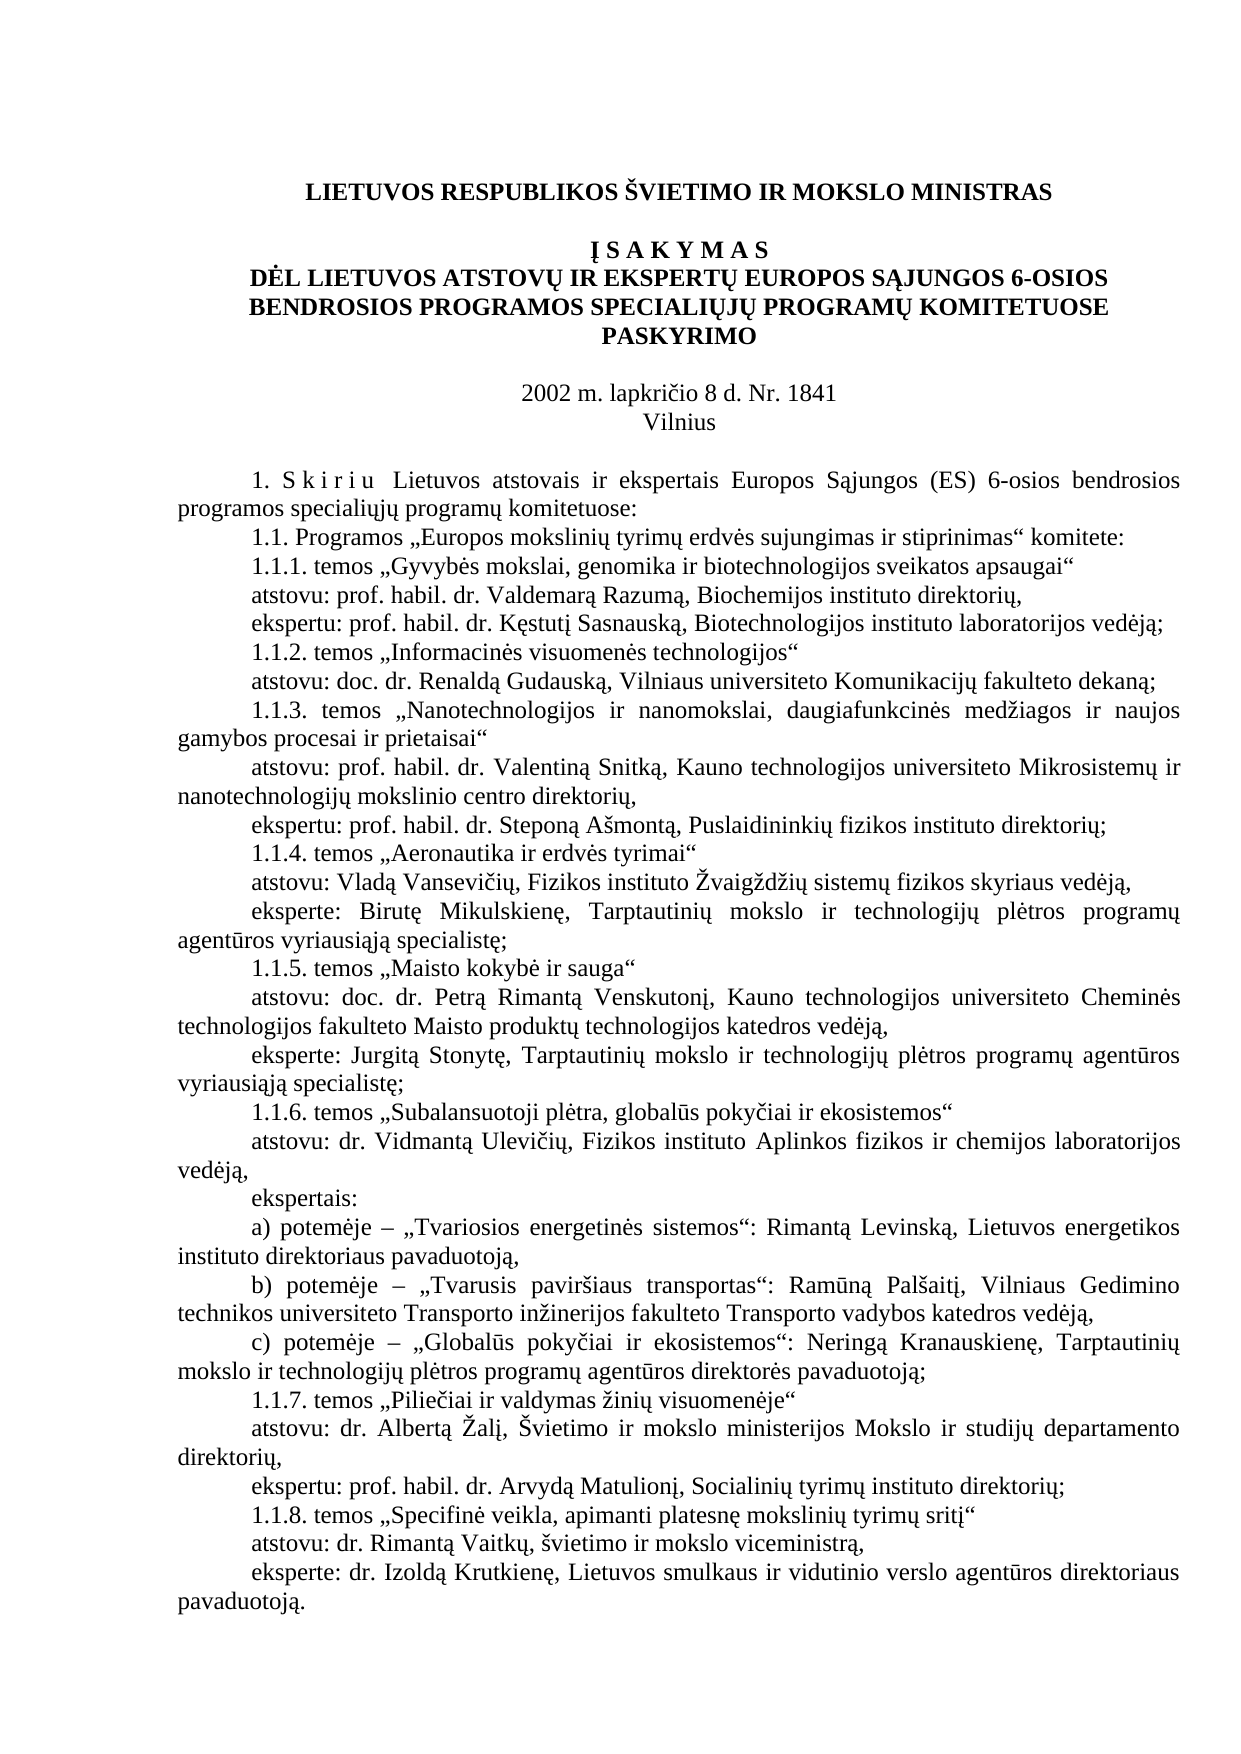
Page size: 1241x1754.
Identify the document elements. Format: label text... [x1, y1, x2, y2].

text LIETUVOS RESPUBLIKOS ŠVIETIMO IR MOKSLO MINISTRAS [177, 177, 1181, 206]
text 1.1.1. temos „Gyvybės mokslai, genomika ir biotechnologijos sveikatos apsaugai“ [177, 551, 1181, 580]
text 1.1. Programos „Europos mokslinių tyrimų erdvės sujungimas ir stiprinimas“ komitete: [177, 522, 1181, 551]
text 1.1.6. temos „subalansuotoji plėtra, globalūs pokyčiai ir ekosistemos“ [177, 1097, 1181, 1126]
text eksperte: dr. Izoldą Krutkienę, Lietuvos smulkaus ir vidutinio verslo agentūros direktoriaus pavaduotoją. [177, 1557, 1181, 1615]
text DĖL LIETUVOS ATSTOVŲ IR EKSPERTŲ EUROPOS SĄJUNGOS 6-OSIOS BENDROSIOS PROGRAMOS SPECIALIŲJŲ PROGRAMŲ KOMITETUOSE PASKYRIMO [177, 263, 1181, 350]
text ekspertais: [177, 1183, 1181, 1212]
text eksperte: Jurgitą Stonytę, Tarptautinių mokslo ir technologijų plėtros programų agentūros vyriausiąją specialistę; [177, 1040, 1181, 1097]
text 1.1.2. temos „Informacinės visuomenės technologijos“ [177, 637, 1181, 666]
text atstovu: doc. dr. petrą rimantą Venskutonį, kauno technologijos universiteto Cheminės technologijos fakulteto Maisto produktų technologijos katedros vedėją, [177, 982, 1181, 1040]
text 2002 m. lapkričio 8 d. Nr. 1841 [177, 378, 1181, 407]
text 1.1.5. temos „Maisto kokybė ir sauga“ [177, 953, 1181, 982]
text 1.1.4. temos „aeronautika ir erdvės tyrimai“ [177, 838, 1181, 867]
text ekspertu: prof. habil. dr. Steponą Ašmontą, Puslaidininkių fizikos instituto direktorių; [177, 810, 1181, 838]
text atstovu: dr. Rimantą Vaitkų, švietimo ir mokslo viceministrą, [177, 1528, 1181, 1557]
text b) potemėje – „Tvarusis paviršiaus transportas“: Ramūną Palšaitį, Vilniaus Gedimino technikos universiteto Transporto inžinerijos fakulteto Transporto vadybos katedros vedėją, [177, 1270, 1181, 1327]
text ekspertu: prof. habil. dr. Arvydą Matulionį, Socialinių tyrimų instituto direktorių; [177, 1471, 1181, 1500]
text c) potemėje – „Globalūs pokyčiai ir ekosistemos“: Neringą Kranauskienę, Tarptautinių mokslo ir technologijų plėtros programų agentūros direktorės pavaduotoją; [177, 1327, 1181, 1385]
text atstovu: prof. habil. dr. valdemarą razumą, Biochemijos instituto direktorių, [177, 580, 1181, 608]
text 1.1.3. temos „Nanotechnologijos ir nanomokslai, daugiafunkcinės medžiagos ir naujos gamybos procesai ir prietaisai“ [177, 695, 1181, 752]
text atstovu: dr. Vidmantą Ulevičių, Fizikos instituto aplinkos fizikos ir chemijos laboratorijos vedėją, [177, 1126, 1181, 1183]
text 1.1.8. temos „Specifinė veikla, apimanti platesnę mokslinių tyrimų sritį“ [177, 1500, 1181, 1528]
text 1. Skiriu Lietuvos atstovais ir ekspertais Europos Sąjungos (ES) 6-osios bendrosios programos specialiųjų programų komitetuose: [177, 465, 1181, 522]
text Į S A K Y M A S [177, 235, 1181, 263]
text ekspertu: prof. habil. dr. Kęstutį Sasnauską, Biotechnologijos instituto laboratorijos vedėją; [177, 608, 1181, 637]
text eksperte: Birutę Mikulskienę, Tarptautinių mokslo ir technologijų plėtros programų agentūros vyriausiąją specialistę; [177, 896, 1181, 953]
text atstovu: doc. dr. Renaldą Gudauską, Vilniaus universiteto Komunikacijų fakulteto dekaną; [177, 666, 1181, 695]
text atstovu: vladą Vansevičių, Fizikos instituto Žvaigždžių sistemų fizikos skyriaus vedėją, [177, 867, 1181, 896]
text Vilnius [177, 407, 1181, 436]
text atstovu: prof. habil. dr. valentiną Snitką, kauno technologijos universiteto Mikrosistemų ir nanotechnologijų mokslinio centro direktorių, [177, 752, 1181, 810]
text 1.1.7. temos „piliečiai ir valdymas žinių visuomenėje“ [177, 1385, 1181, 1413]
text atstovu: dr. Albertą Žalį, Švietimo ir mokslo ministerijos Mokslo ir studijų departamento direktorių, [177, 1413, 1181, 1471]
text a) potemėje – „Tvariosios energetinės sistemos“: Rimantą Levinską, Lietuvos energetikos instituto direktoriaus pavaduotoją, [177, 1212, 1181, 1270]
